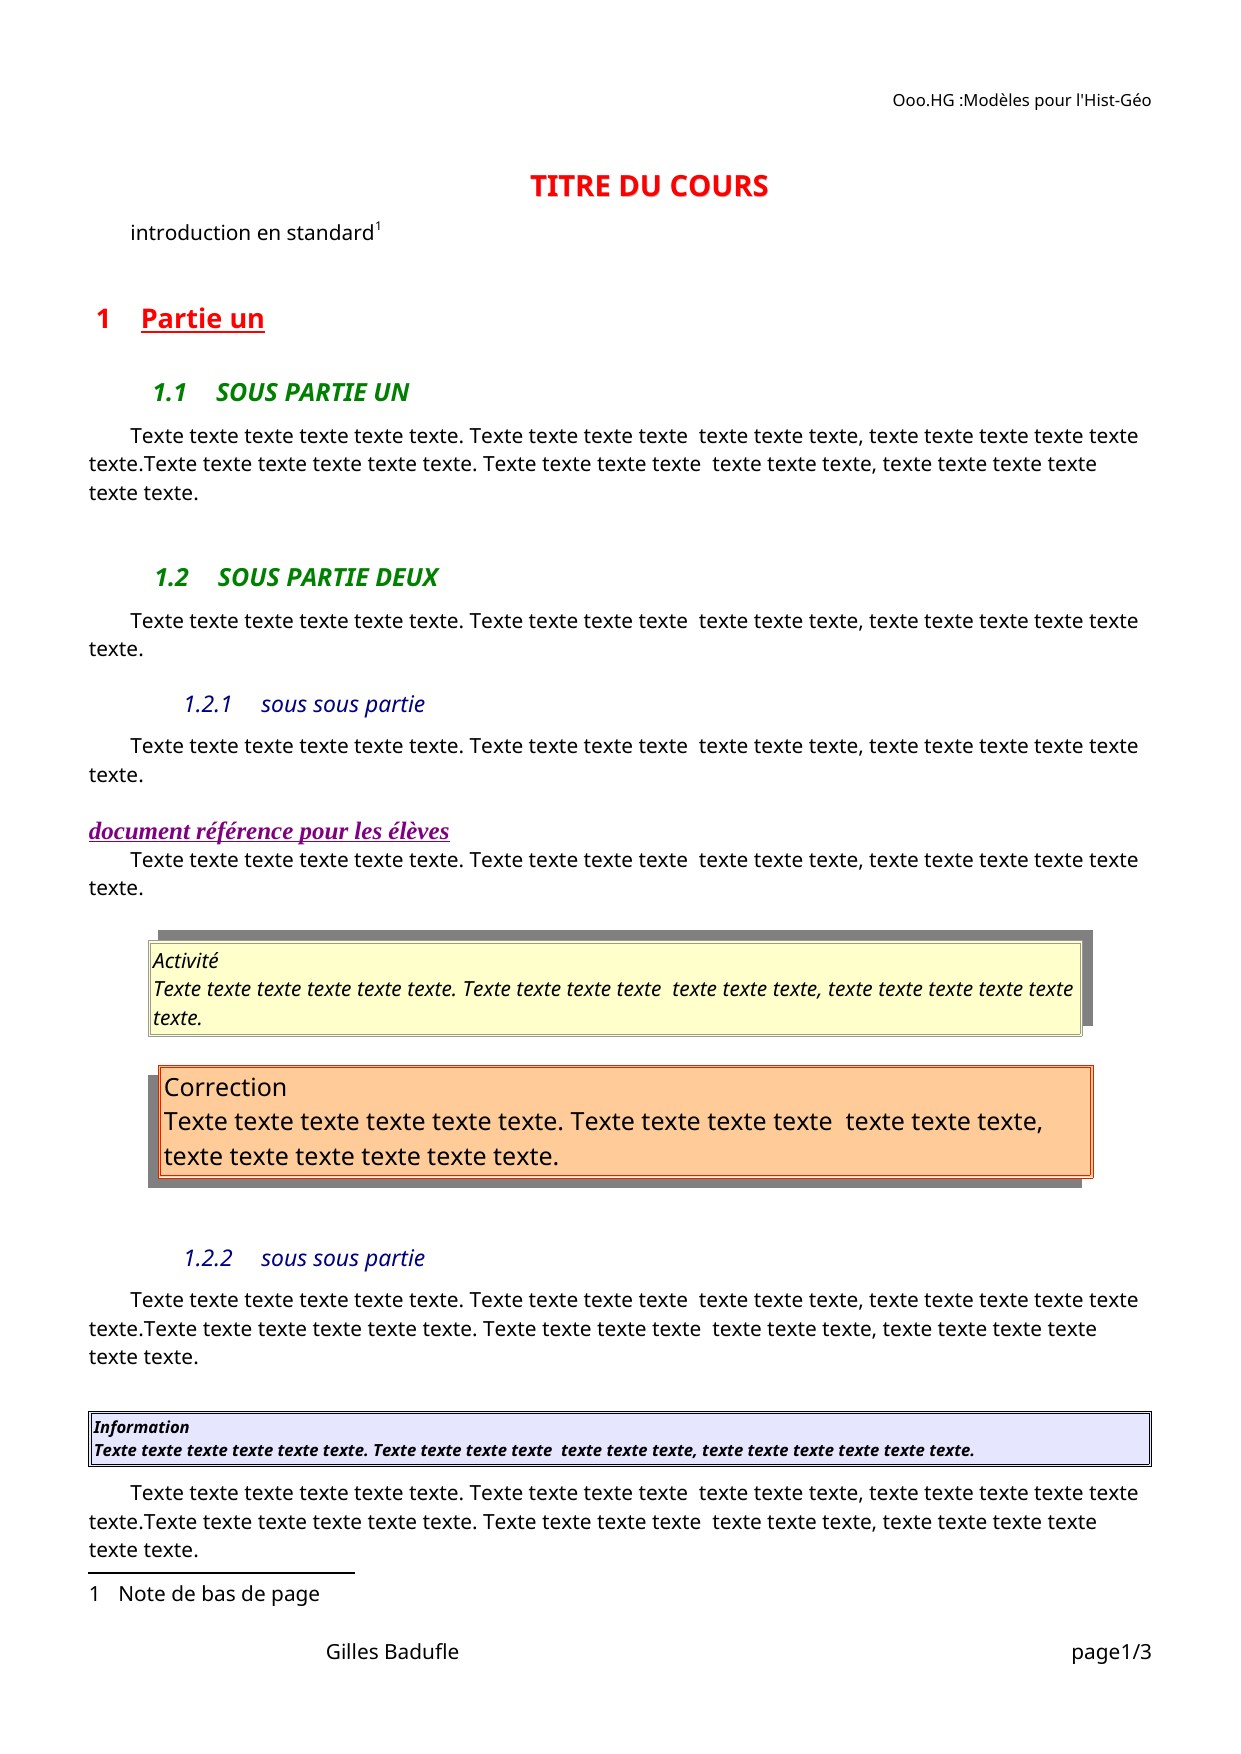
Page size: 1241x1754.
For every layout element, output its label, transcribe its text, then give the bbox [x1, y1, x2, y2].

text Texte texte texte texte texte texte. Texte texte texte texte texte texte texte, texte texte texte texte texte texte. [88, 606, 1152, 663]
text Activité [151, 944, 1080, 969]
text Note de bas de page [88, 1579, 1152, 1607]
text Texte texte texte texte texte texte. Texte texte texte texte texte texte texte, texte texte texte texte texte texte. [88, 732, 1152, 788]
text Texte texte texte texte texte texte. Texte texte texte texte texte texte texte, texte texte texte texte texte texte. [88, 845, 1152, 902]
subtitle sous sous partie [88, 688, 1152, 719]
text document référence pour les élèves [88, 817, 1152, 845]
text Texte texte texte texte texte texte. Texte texte texte texte texte texte texte, texte texte texte texte texte texte. [151, 969, 1080, 1034]
text Texte texte texte texte texte texte. Texte texte texte texte texte texte texte, texte texte texte texte texte texte.Texte texte texte texte texte texte. Texte texte texte texte texte texte texte, texte texte texte texte texte texte. [88, 421, 1152, 506]
subtitle TITRE DU COURS [88, 166, 1152, 205]
text Correction [161, 1068, 1090, 1099]
text Texte texte texte texte texte texte. Texte texte texte texte texte texte texte, texte texte texte texte texte texte.Texte texte texte texte texte texte. Texte texte texte texte texte texte texte, texte texte texte texte texte texte. [88, 1478, 1152, 1564]
subtitle sous sous partie [88, 1241, 1152, 1273]
subtitle sous partie deux [88, 559, 1152, 593]
subtitle Partie un [88, 300, 1152, 337]
text introduction en standard [88, 218, 1152, 246]
subtitle sous partie un [86, 374, 1152, 408]
text Texte texte texte texte texte texte. Texte texte texte texte texte texte texte, texte texte texte texte texte texte.Texte texte texte texte texte texte. Texte texte texte texte texte texte texte, texte texte texte texte texte texte. [88, 1285, 1152, 1371]
text Texte texte texte texte texte texte. Texte texte texte texte texte texte texte, texte texte texte texte texte texte. [161, 1099, 1090, 1175]
